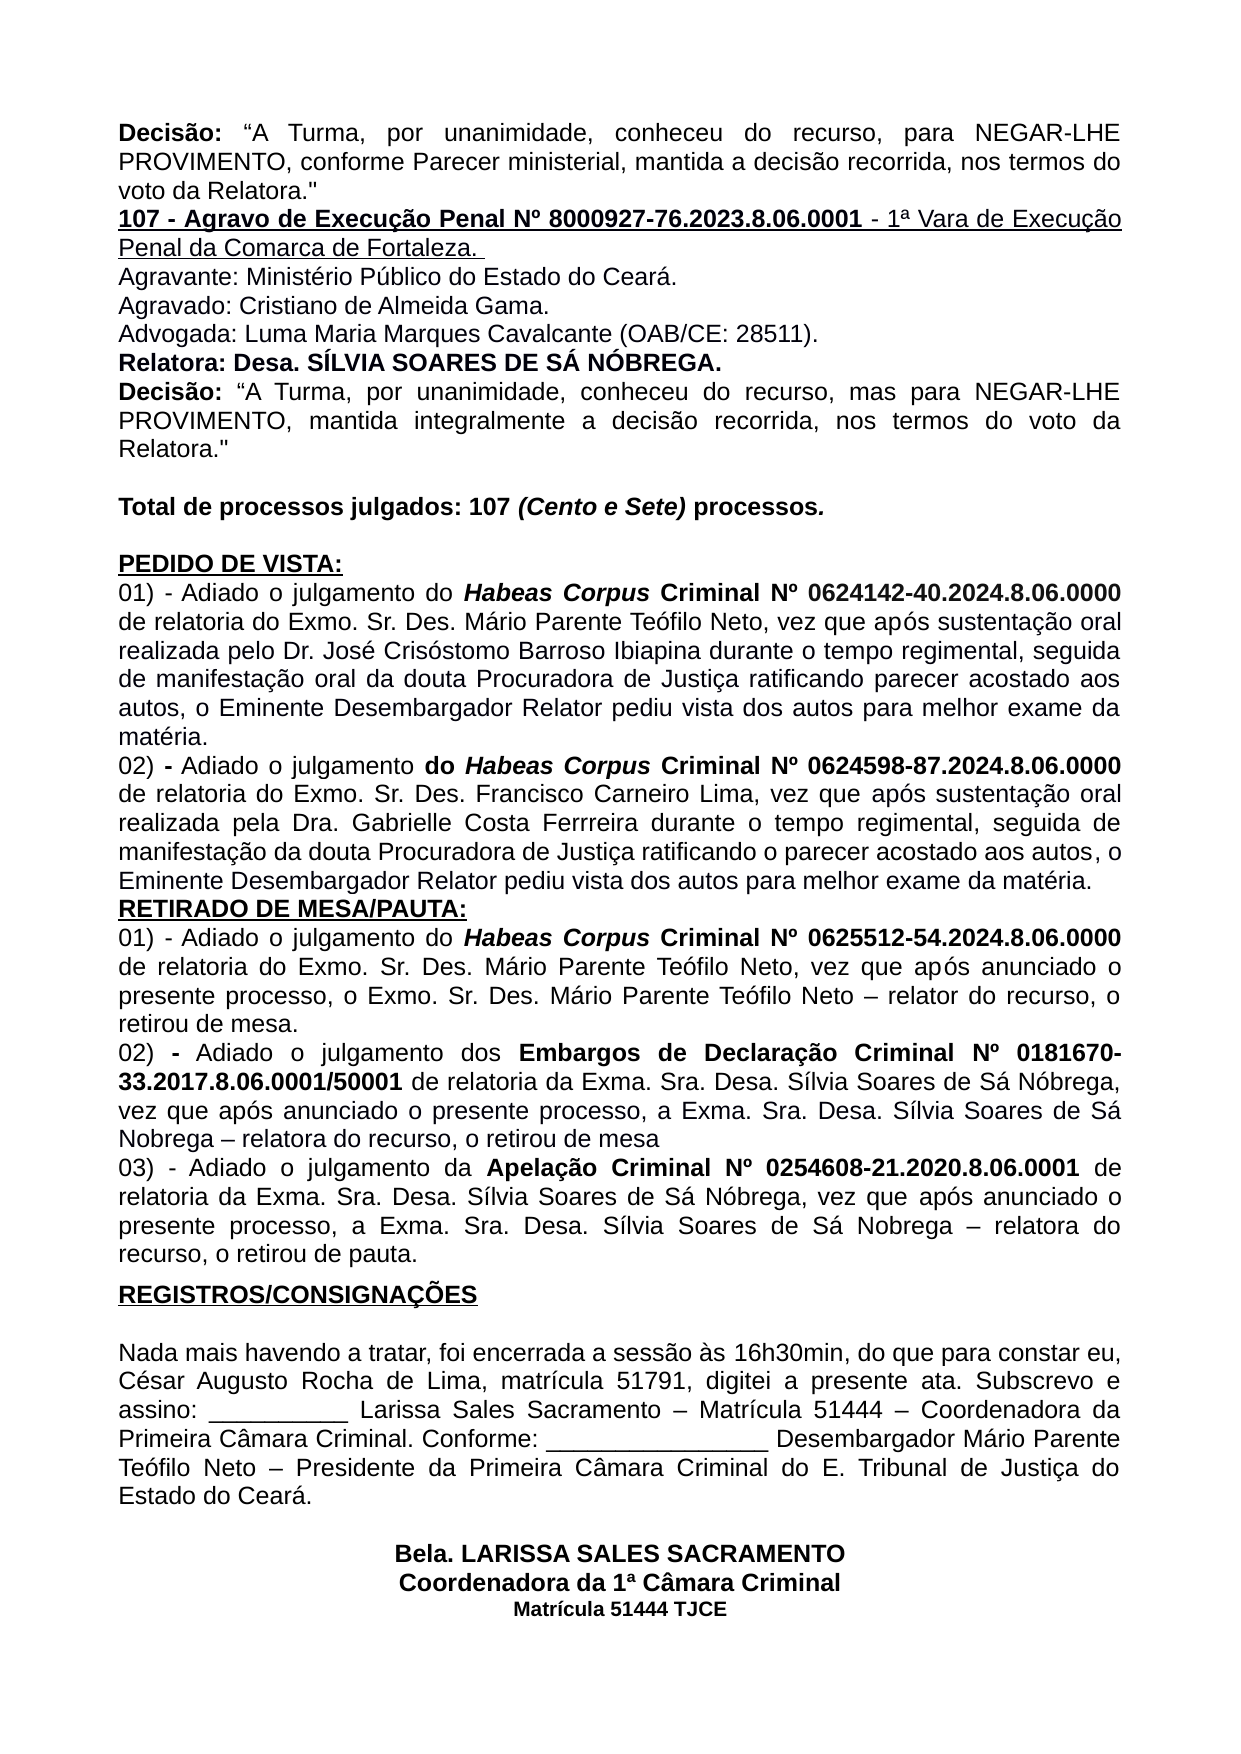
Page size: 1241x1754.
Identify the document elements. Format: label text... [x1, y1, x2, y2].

text Nada mais havendo a tratar, foi encerrada a sessão às 16h30min, do que para constar eu, César Augusto Rocha de Lima, matrícula 51791, digitei a presente ata. Subscrevo e assino: __________ Larissa Sales Sacramento – Matrícula 51444 – Coordenadora da Primeira Câmara Criminal. Conforme: ________________ Desembargador Mário Parente Teófilo Neto – Presidente da Primeira Câmara Criminal do E. Tribunal de Justiça do Estado do Ceará. [118, 1338, 1122, 1510]
text Advogada: Luma Maria Marques Cavalcante (OAB/CE: 28511). [118, 319, 1122, 348]
text Bela. LARISSA SALES SACRAMENTO [118, 1539, 1122, 1568]
text Relatora: Desa. SÍLVIA SOARES DE SÁ NÓBREGA. [118, 348, 1122, 377]
text PEDIDO DE VISTA: [118, 549, 1122, 578]
text 02) - Adiado o julgamento dos Embargos de Declaração Criminal Nº 0181670-33.2017.8.06.0001/50001 de relatoria da Exma. Sra. Desa. Sílvia Soares de Sá Nóbrega, vez que após anunciado o presente processo, a Exma. Sra. Desa. Sílvia Soares de Sá Nobrega – relatora do recurso, o retirou de mesa [118, 1038, 1122, 1153]
text REGISTROS/CONSIGNAÇÕES [118, 1280, 1122, 1309]
text 02) - Adiado o julgamento do Habeas Corpus Criminal Nº 0624598-87.2024.8.06.0000 de relatoria do Exmo. Sr. Des. Francisco Carneiro Lima, vez que após sustentação oral realizada pela Dra. Gabrielle Costa Ferrreira durante o tempo regimental, seguida de manifestação da douta Procuradora de Justiça ratificando o parecer acostado aos autos, o Eminente Desembargador Relator pediu vista dos autos para melhor exame da matéria. [118, 751, 1122, 894]
text 01) - Adiado o julgamento do Habeas Corpus Criminal Nº 0625512-54.2024.8.06.0000 de relatoria do Exmo. Sr. Des. Mário Parente Teófilo Neto, vez que após anunciado o presente processo, o Exmo. Sr. Des. Mário Parente Teófilo Neto – relator do recurso, o retirou de mesa. [118, 923, 1122, 1038]
text Coordenadora da 1ª Câmara Criminal [118, 1568, 1122, 1596]
text Matrícula 51444 TJCE [118, 1596, 1122, 1620]
text 01) - Adiado o julgamento do Habeas Corpus Criminal Nº 0624142-40.2024.8.06.0000 de relatoria do Exmo. Sr. Des. Mário Parente Teófilo Neto, vez que após sustentação oral realizada pelo Dr. José Crisóstomo Barroso Ibiapina durante o tempo regimental, seguida de manifestação oral da douta Procuradora de Justiça ratificando parecer acostado aos autos, o Eminente Desembargador Relator pediu vista dos autos para melhor exame da matéria. [118, 578, 1122, 751]
text Decisão: “A Turma, por unanimidade, conheceu do recurso, para NEGAR-LHE PROVIMENTO, conforme Parecer ministerial, mantida a decisão recorrida, nos termos do voto da Relatora." [118, 118, 1122, 204]
text Agravante: Ministério Público do Estado do Ceará. [118, 262, 1122, 291]
text Total de processos julgados: 107 (Cento e Sete) processos. [118, 492, 1122, 521]
text 107 - Agravo de Execução Penal Nº 8000927-76.2023.8.06.0001 - 1ª Vara de Execução [118, 204, 1122, 229]
text 03) - Adiado o julgamento da Apelação Criminal Nº 0254608-21.2020.8.06.0001 de relatoria da Exma. Sra. Desa. Sílvia Soares de Sá Nóbrega, vez que após anunciado o presente processo, a Exma. Sra. Desa. Sílvia Soares de Sá Nobrega – relatora do recurso, o retirou de pauta. [118, 1153, 1122, 1268]
text RETIRADO DE MESA/PAUTA: [118, 894, 1122, 923]
text Agravado: Cristiano de Almeida Gama. [118, 291, 1122, 319]
text Decisão: “A Turma, por unanimidade, conheceu do recurso, mas para NEGAR-LHE PROVIMENTO, mantida integralmente a decisão recorrida, nos termos do voto da Relatora." [118, 377, 1122, 463]
text Penal da Comarca de Fortaleza. [118, 231, 1122, 262]
